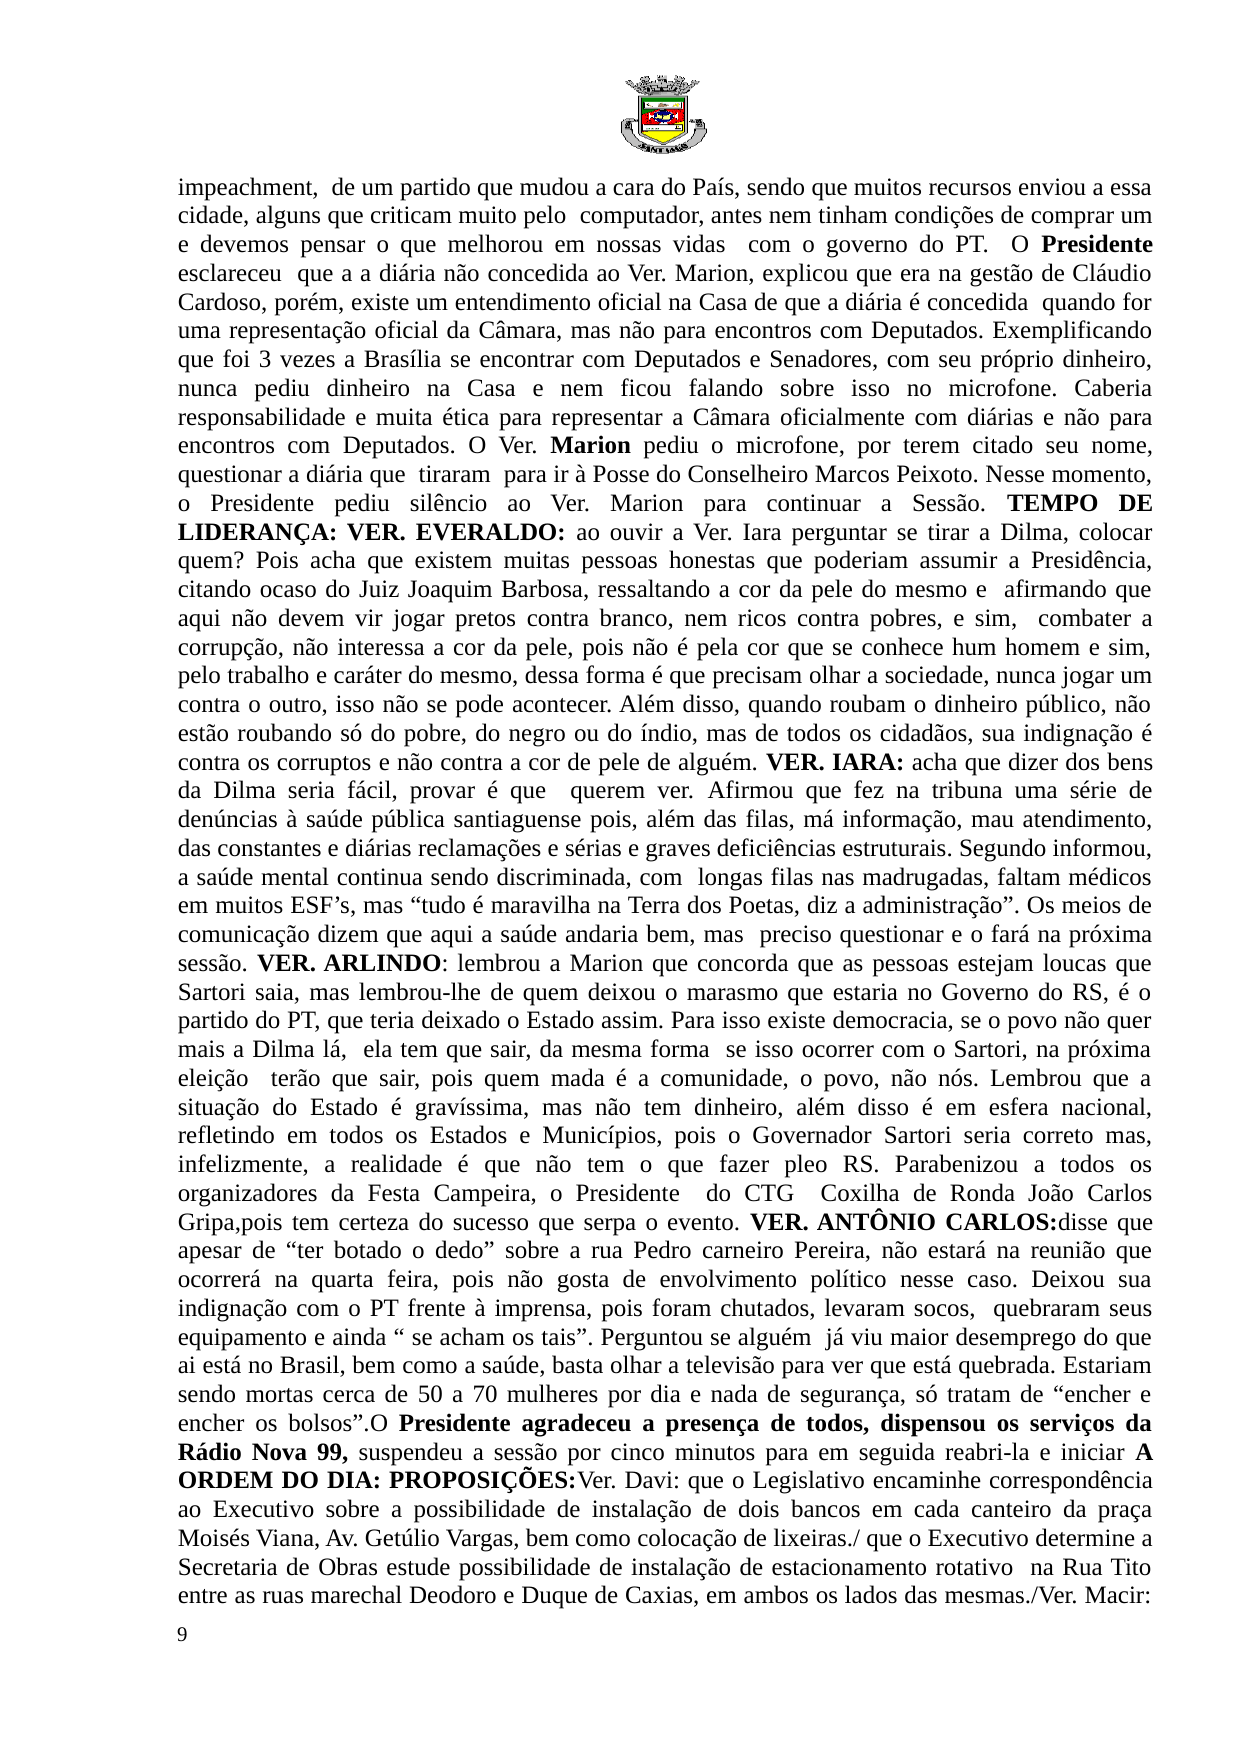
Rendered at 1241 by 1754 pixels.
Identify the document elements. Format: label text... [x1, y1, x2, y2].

text impeachment, de um partido que mudou a cara do País, sendo que muitos recursos enviou a essa cidade, alguns que criticam muito pelo computador, antes nem tinham condições de comprar um e devemos pensar o que melhorou em nossas vidas com o governo do PT. O Presidente esclareceu que a a diária não concedida ao Ver. Marion, explicou que era na gestão de Cláudio Cardoso, porém, existe um entendimento oficial na Casa de que a diária é concedida quando for uma representação oficial da Câmara, mas não para encontros com Deputados. Exemplificando que foi 3 vezes a Brasília se encontrar com Deputados e Senadores, com seu próprio dinheiro, nunca pediu dinheiro na Casa e nem ficou falando sobre isso no microfone. Caberia responsabilidade e muita ética para representar a Câmara oficialmente com diárias e não para encontros com Deputados. O Ver. Marion pediu o microfone, por terem citado seu nome, questionar a diária que tiraram para ir à Posse do Conselheiro Marcos Peixoto. Nesse momento, o Presidente pediu silêncio ao Ver. Marion para continuar a Sessão. TEMPO DE LIDERANÇA: VER. EVERALDO: ao ouvir a Ver. Iara perguntar se tirar a Dilma, colocar quem? Pois acha que existem muitas pessoas honestas que poderiam assumir a Presidência, citando ocaso do Juiz Joaquim Barbosa, ressaltando a cor da pele do mesmo e afirmando que aqui não devem vir jogar pretos contra branco, nem ricos contra pobres, e sim, combater a corrupção, não interessa a cor da pele, pois não é pela cor que se conhece hum homem e sim, pelo trabalho e caráter do mesmo, dessa forma é que precisam olhar a sociedade, nunca jogar um contra o outro, isso não se pode acontecer. Além disso, quando roubam o dinheiro público, não estão roubando só do pobre, do negro ou do índio, mas de todos os cidadãos, sua indignação é contra os corruptos e não contra a cor de pele de alguém. VER. IARA: acha que dizer dos bens da Dilma seria fácil, provar é que querem ver. Afirmou que fez na tribuna uma série de denúncias à saúde pública santiaguense pois, além das filas, má informação, mau atendimento, das constantes e diárias reclamações e sérias e graves deficiências estruturais. Segundo informou, a saúde mental continua sendo discriminada, com longas filas nas madrugadas, faltam médicos em muitos ESF’s, mas “tudo é maravilha na Terra dos Poetas, diz a administração”. Os meios de comunicação dizem que aqui a saúde andaria bem, mas preciso questionar e o fará na próxima sessão. VER. ARLINDO: lembrou a Marion que concorda que as pessoas estejam loucas que Sartori saia, mas lembrou-lhe de quem deixou o marasmo que estaria no Governo do RS, é o partido do PT, que teria deixado o Estado assim. Para isso existe democracia, se o povo não quer mais a Dilma lá, ela tem que sair, da mesma forma se isso ocorrer com o Sartori, na próxima eleição terão que sair, pois quem mada é a comunidade, o povo, não nós. Lembrou que a situação do Estado é gravíssima, mas não tem dinheiro, além disso é em esfera nacional, refletindo em todos os Estados e Municípios, pois o Governador Sartori seria correto mas, infelizmente, a realidade é que não tem o que fazer pleo RS. Parabenizou a todos os organizadores da Festa Campeira, o Presidente do CTG Coxilha de Ronda João Carlos Gripa,pois tem certeza do sucesso que serpa o evento. VER. ANTÔNIO CARLOS:disse que apesar de “ter botado o dedo” sobre a rua Pedro carneiro Pereira, não estará na reunião que ocorrerá na quarta feira, pois não gosta de envolvimento político nesse caso. Deixou sua indignação com o PT frente à imprensa, pois foram chutados, levaram socos, quebraram seus equipamento e ainda “ se acham os tais”. Perguntou se alguém já viu maior desemprego do que ai está no Brasil, bem como a saúde, basta olhar a televisão para ver que está quebrada. Estariam sendo mortas cerca de 50 a 70 mulheres por dia e nada de segurança, só tratam de “encher e encher os bolsos”.O Presidente agradeceu a presença de todos, dispensou os serviços da Rádio Nova 99, suspendeu a sessão por cinco minutos para em seguida reabri-la e iniciar A ORDEM DO DIA: PROPOSIÇÕES:Ver. Davi: que o Legislativo encaminhe correspondência ao Executivo sobre a possibilidade de instalação de dois bancos em cada canteiro da praça Moisés Viana, Av. Getúlio Vargas, bem como colocação de lixeiras./ que o Executivo determine a Secretaria de Obras estude possibilidade de instalação de estacionamento rotativo na Rua Tito entre as ruas marechal Deodoro e Duque de Caxias, em ambos os lados das mesmas./Ver. Macir: [178, 172, 1153, 1609]
